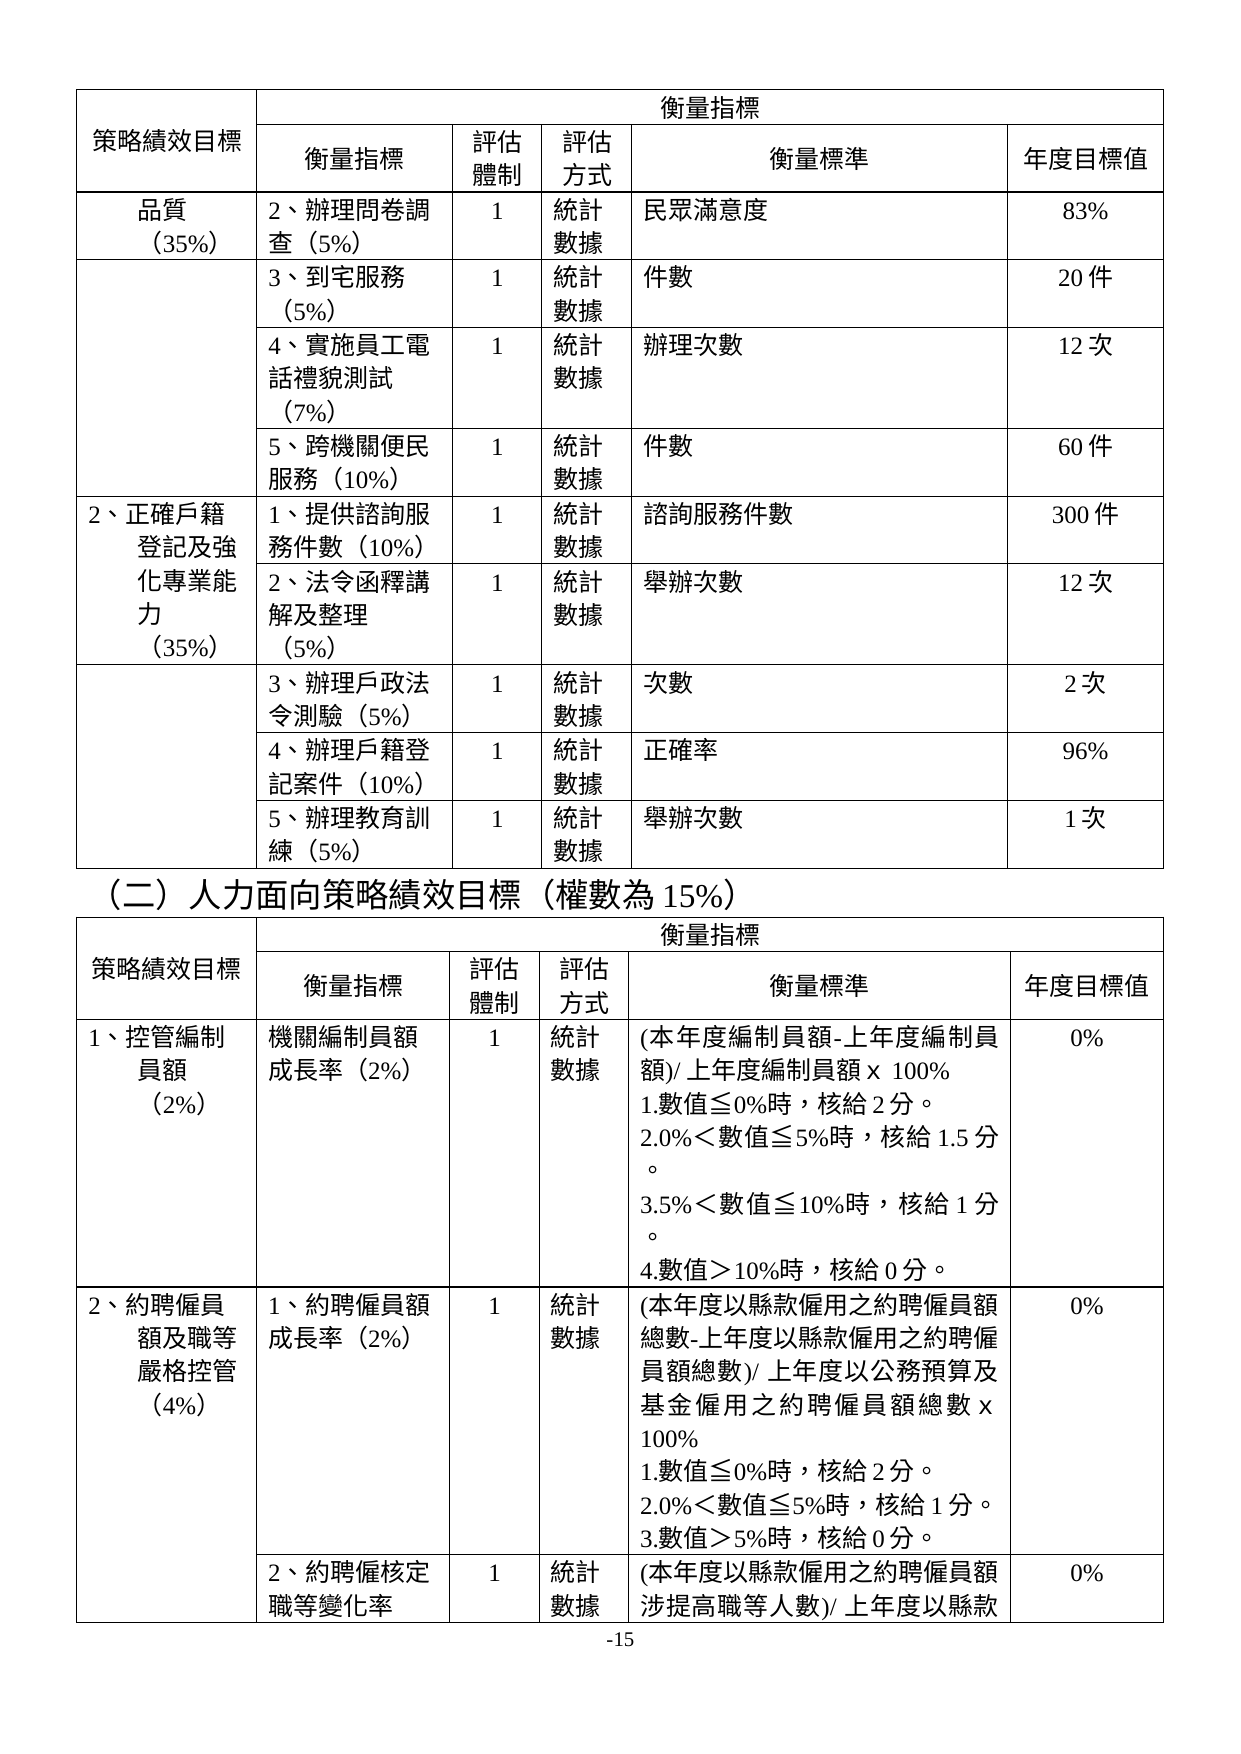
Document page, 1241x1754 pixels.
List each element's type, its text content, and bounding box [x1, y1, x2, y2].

table_cell [77, 428, 256, 496]
table_cell 舉辦次數 [632, 564, 1007, 664]
table_cell 機關編制員額成長率（2%） [257, 1020, 449, 1286]
table_cell 年度目標值 [1011, 952, 1163, 1019]
table_cell 約聘僱員額及職等嚴格控管（4%） [77, 1288, 256, 1554]
table_cell 1 [453, 328, 541, 428]
table_cell 96% [1008, 733, 1163, 800]
table_cell 1 [453, 733, 541, 800]
table_cell (本年度以縣款僱用之約聘僱員額總數-上年度以縣款僱用之約聘僱員額總數)/ 上年度以公務預算及基金僱用之約聘僱員額總數ｘ100% 1.數值≦0%時，核給2分。 2.0%＜數值≦5%時，核給1分。 3.數值＞5%時，核給0分。 [629, 1288, 1010, 1554]
table_cell 衡量標準 [632, 125, 1007, 191]
table_cell 300件 [1008, 497, 1163, 563]
table_cell [77, 1554, 256, 1622]
table_cell 1 [450, 1288, 539, 1554]
table_cell [77, 327, 256, 428]
table_cell 2次 [1008, 665, 1163, 732]
table_cell 諮詢服務件數 [632, 497, 1007, 563]
table_cell 3、辦理戶政法令測驗（5%） [257, 665, 452, 732]
table_cell 1 [453, 801, 541, 867]
table_cell 統計數據 [542, 497, 631, 563]
table_cell 統計數據 [540, 1288, 628, 1554]
table_cell 次數 [632, 665, 1007, 732]
table_cell 12次 [1008, 564, 1163, 664]
table_cell 統計數據 [542, 564, 631, 664]
table_cell 辦理次數 [632, 328, 1007, 428]
table_cell 0% [1011, 1288, 1163, 1554]
table_header 衡量指標 [257, 918, 1163, 951]
table_cell 正確率 [632, 733, 1007, 800]
table_cell 統計數據 [542, 429, 631, 496]
table_cell 1、提供諮詢服務件數（10%） [257, 497, 452, 563]
table_header 衡量指標 [257, 90, 1163, 124]
table_cell 1 [453, 665, 541, 732]
table_cell 5、辦理教育訓練（5%） [257, 801, 452, 867]
table_cell (本年度編制員額-上年度編制員額)/ 上年度編制員額ｘ100% 1.數值≦0%時，核給2分。 2.0%＜數值≦5%時，核給1.5分。 3.5%＜數值≦10%時，核給1分。 4.數值＞10%時，核給0分。 [629, 1020, 1010, 1286]
table_cell 2、法令函釋講解及整理（5%） [257, 564, 452, 664]
table_cell 0% [1011, 1020, 1163, 1286]
table_cell 統計數據 [542, 260, 631, 327]
table_cell 件數 [632, 429, 1007, 496]
table_cell 統計數據 [542, 801, 631, 867]
table_cell 2、辦理問卷調查（5%） [257, 193, 452, 259]
table_cell 評估方式 [540, 952, 628, 1019]
table_cell 83% [1008, 193, 1163, 259]
table_cell [77, 665, 256, 732]
table_cell 統計數據 [542, 733, 631, 800]
table_cell 12次 [1008, 328, 1163, 428]
table_cell 60件 [1008, 429, 1163, 496]
table_cell 0% [1011, 1555, 1163, 1622]
table_cell 正確戶籍登記及強化專業能力（35%） [77, 497, 256, 664]
table_cell 統計數據 [540, 1555, 628, 1622]
table_cell 1 [450, 1020, 539, 1286]
text （二）人力面向策略績效目標（權數為15%） [88, 869, 1152, 917]
table_cell 評估體制 [450, 952, 539, 1019]
table_cell 20件 [1008, 260, 1163, 327]
table_cell 統計數據 [542, 665, 631, 732]
table_header 策略績效目標 [77, 90, 256, 191]
table_cell 評估方式 [542, 125, 631, 191]
table_cell 年度目標值 [1008, 125, 1163, 191]
table_cell 1 [453, 260, 541, 327]
table_cell 衡量標準 [629, 952, 1010, 1019]
table_cell 1 [450, 1555, 539, 1622]
table_cell [77, 800, 256, 867]
table_cell 1、約聘僱員額成長率（2%） [257, 1288, 449, 1554]
table_header 策略績效目標 [77, 918, 256, 1019]
table_cell (本年度以縣款僱用之約聘僱員額涉提高職等人數)/ 上年度以縣款 [629, 1555, 1010, 1622]
table_cell [77, 732, 256, 800]
table_cell 1 [453, 497, 541, 563]
table_cell 控管編制員額（2%） [77, 1020, 256, 1286]
table_cell 1 [453, 564, 541, 664]
table_cell 統計數據 [542, 193, 631, 259]
table_cell 4、辦理戶籍登記案件（10%） [257, 733, 452, 800]
table_cell [77, 260, 256, 327]
table_cell 統計數據 [540, 1020, 628, 1286]
table_cell 5、跨機關便民服務（10%） [257, 429, 452, 496]
table_cell 民眾滿意度 [632, 193, 1007, 259]
table_cell 衡量指標 [257, 125, 452, 191]
table_cell 件數 [632, 260, 1007, 327]
table_cell 評估體制 [453, 125, 541, 191]
table_cell 1 [453, 429, 541, 496]
table_cell 品質（35%） [77, 193, 256, 259]
table_cell 衡量指標 [257, 952, 449, 1019]
table_cell 3、到宅服務（5%） [257, 260, 452, 327]
table_cell 舉辦次數 [632, 801, 1007, 867]
table_cell 2、約聘僱核定職等變化率 [257, 1555, 449, 1622]
table_cell 統計數據 [542, 328, 631, 428]
table_cell 1 [453, 193, 541, 259]
table_cell 1次 [1008, 801, 1163, 867]
table_cell 4、實施員工電話禮貌測試（7%） [257, 328, 452, 428]
